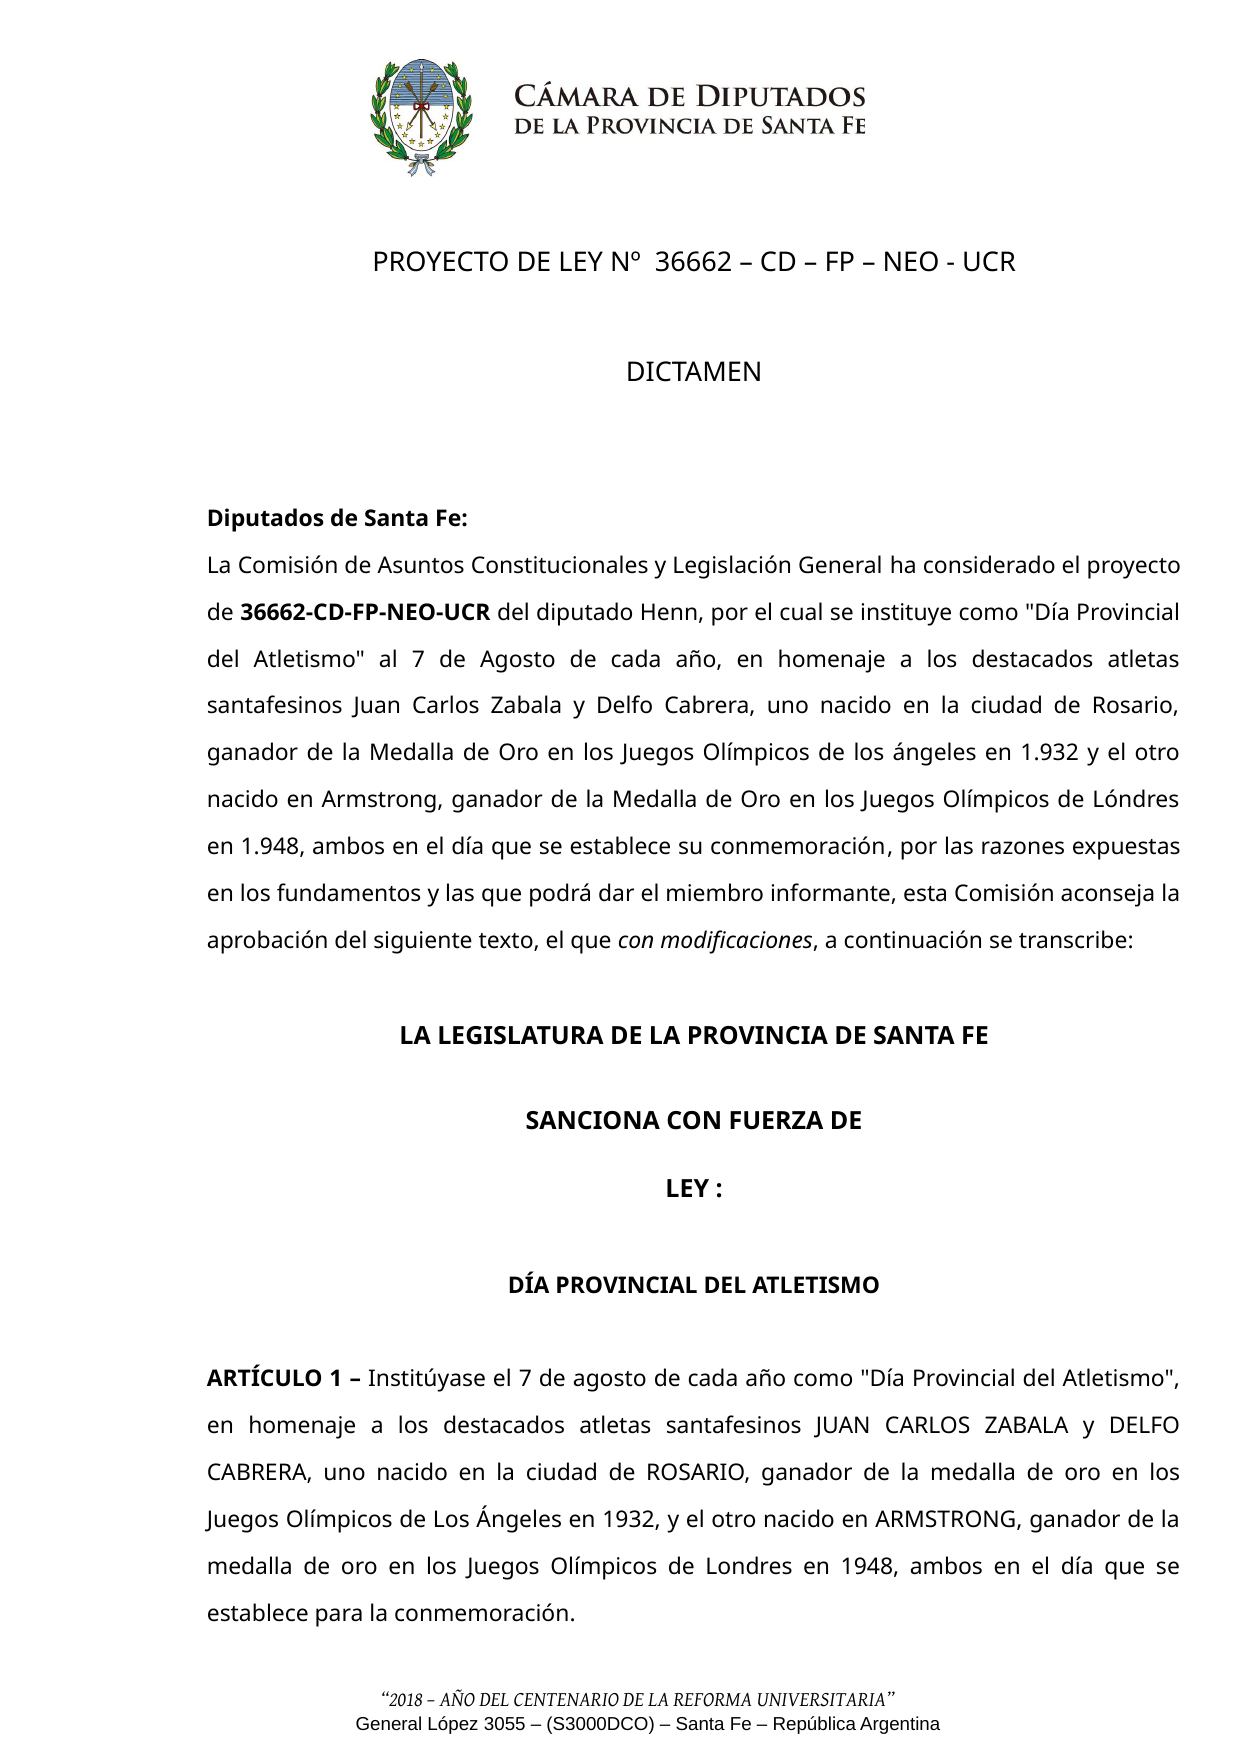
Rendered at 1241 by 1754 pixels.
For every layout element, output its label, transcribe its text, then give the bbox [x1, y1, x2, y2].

text La Comisión de Asuntos Constitucionales y Legislación General ha considerado el proyecto de 36662-CD-FP-NEO-UCR del diputado Henn, por el cual se instituye como "Día Provincial del Atletismo" al 7 de Agosto de cada año, en homenaje a los destacados atletas santafesinos Juan Carlos Zabala y Delfo Cabrera, uno nacido en la ciudad de Rosario, ganador de la Medalla de Oro en los Juegos Olímpicos de los ángeles en 1.932 y el otro nacido en Armstrong, ganador de la Medalla de Oro en los Juegos Olímpicos de Lóndres en 1.948, ambos en el día que se establece su conmemoración, por las razones expuestas en los fundamentos y las que podrá dar el miembro informante, esta Comisión aconseja la aprobación del siguiente texto, el que con modificaciones, a continuación se transcribe: [207, 549, 1181, 955]
picture [370, 59, 866, 181]
text DÍA PROVINCIAL DEL ATLETISMO [207, 1269, 1181, 1300]
text LEY : [207, 1171, 1181, 1205]
text Diputados de Santa Fe: [207, 502, 1181, 533]
text LA LEGISLATURA DE LA PROVINCIA DE SANTA FE [207, 1017, 1181, 1052]
text DICTAMEN [207, 353, 1181, 390]
text SANCIONA CON FUERZA DE [207, 1103, 1181, 1137]
text ARTÍCULO 1 – Institúyase el 7 de agosto de cada año como "Día Provincial del Atletismo", en homenaje a los destacados atletas santafesinos JUAN CARLOS ZABALA y DELFO CABRERA, uno nacido en la ciudad de ROSARIO, ganador de la medalla de oro en los Juegos Olímpicos de Los Ángeles en 1932, y el otro nacido en ARMSTRONG, ganador de la medalla de oro en los Juegos Olímpicos de Londres en 1948, ambos en el día que se establece para la conmemoración. [207, 1362, 1181, 1628]
text PROYECTO DE LEY Nº 36662 – CD – FP – NEO - UCR [207, 242, 1181, 279]
